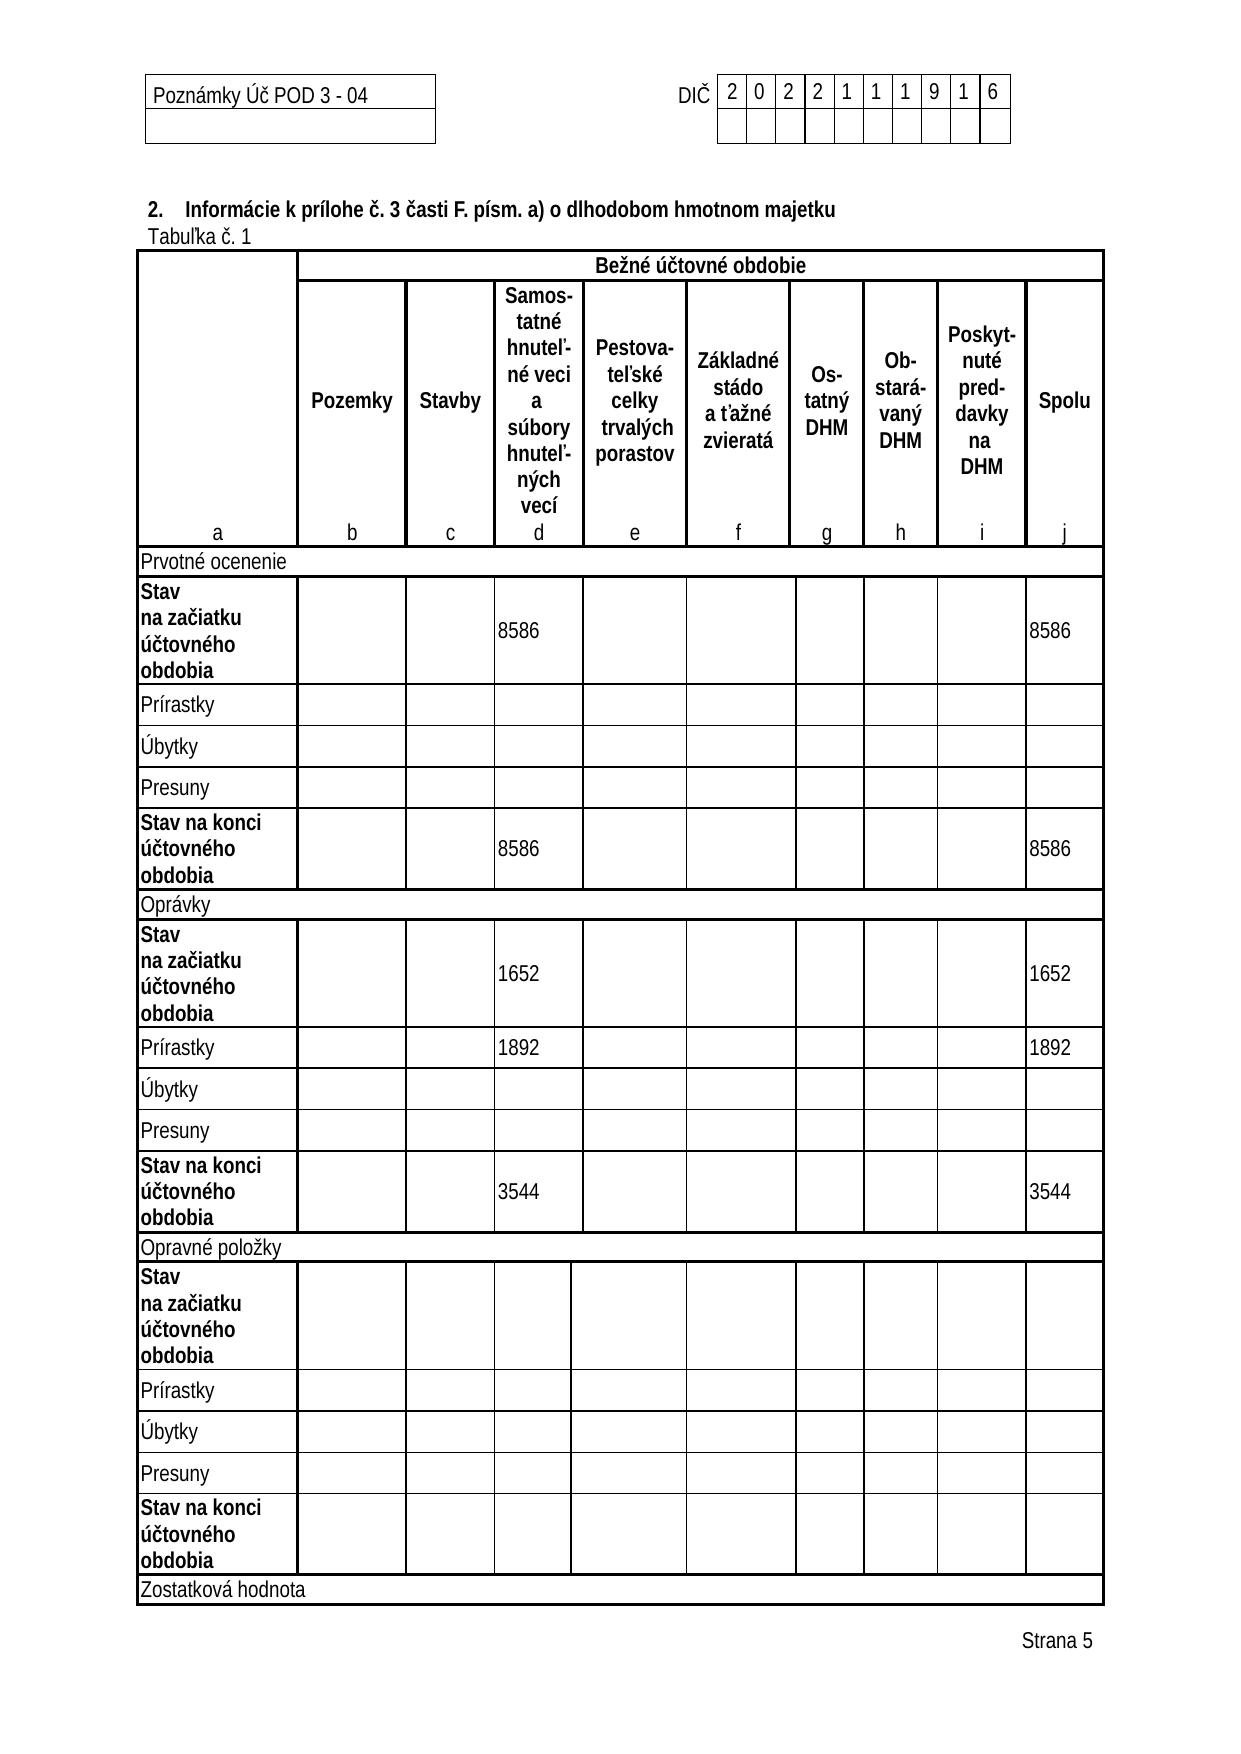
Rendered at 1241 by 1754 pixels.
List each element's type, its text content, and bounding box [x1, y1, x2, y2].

table_cell 3544 [1027, 1152, 1102, 1231]
table_cell [407, 685, 494, 724]
table_cell [938, 1028, 1025, 1067]
table_cell [797, 809, 863, 888]
table_cell [938, 1069, 1025, 1109]
table_cell c [408, 519, 493, 545]
table_cell [865, 1494, 937, 1573]
table_cell e [585, 519, 685, 545]
table_cell 8586 [1027, 578, 1102, 683]
table_cell [584, 685, 686, 724]
table_cell [495, 726, 582, 766]
table_cell [797, 1412, 863, 1451]
table_cell [1027, 1069, 1102, 1109]
table_cell [407, 1069, 494, 1109]
table_cell 1892 [495, 1028, 582, 1067]
table_cell [1027, 726, 1102, 766]
table_cell [865, 921, 937, 1026]
table_cell [299, 768, 405, 807]
table_cell [1027, 1453, 1102, 1493]
table_cell [299, 726, 405, 766]
table_cell a [139, 519, 296, 545]
table_cell [865, 1028, 937, 1067]
table_cell [938, 768, 1025, 807]
table_cell [299, 578, 405, 683]
table_cell [938, 921, 1025, 1026]
table_cell [938, 1263, 1025, 1369]
table_cell [938, 1110, 1025, 1150]
table_cell [797, 921, 863, 1026]
table_cell Os-tatný DHM [791, 282, 862, 519]
table_cell [299, 685, 405, 724]
table_cell [687, 1028, 795, 1067]
table_cell [797, 1453, 863, 1493]
text Tabuľka č. 1 [148, 223, 1093, 249]
table_cell j [1028, 519, 1102, 545]
table_cell [865, 768, 937, 807]
table_cell [584, 1152, 686, 1231]
table_cell d [496, 519, 582, 545]
table_cell [687, 921, 795, 1026]
table_cell [797, 1028, 863, 1067]
table_cell g [791, 519, 862, 545]
table_cell [687, 1453, 795, 1493]
table_cell Presuny [139, 768, 296, 807]
table_cell [865, 809, 937, 888]
table_cell [299, 1028, 405, 1067]
table_header [139, 252, 296, 519]
table_cell Stav na začiatku účtovného obdobia [139, 1263, 296, 1369]
table_cell 8586 [1027, 809, 1102, 888]
table_cell [797, 1263, 863, 1369]
table_cell 1652 [1027, 921, 1102, 1026]
table_cell Prvotné ocenenie [139, 548, 1102, 575]
table_cell [495, 768, 582, 807]
table_cell [1027, 1370, 1102, 1410]
table_cell [407, 578, 494, 683]
table_cell [1027, 1494, 1102, 1573]
table_cell [938, 726, 1025, 766]
table_cell [572, 1494, 686, 1573]
table_cell [1027, 768, 1102, 807]
table_cell [865, 1069, 937, 1109]
table_cell Úbytky [139, 726, 296, 766]
table_cell [687, 1152, 795, 1231]
table_cell [938, 1412, 1025, 1451]
table_cell [407, 726, 494, 766]
table_cell [1027, 1263, 1102, 1369]
table_cell [584, 1069, 686, 1109]
table_cell Stav na začiatku účtovného obdobia [139, 921, 296, 1026]
table_cell [407, 768, 494, 807]
table_cell Poskyt-nuté pred-davky na DHM [939, 282, 1024, 519]
table_cell [1027, 1110, 1102, 1150]
table_cell [938, 1370, 1025, 1410]
table_cell Opravné položky [139, 1234, 1102, 1260]
table_cell [865, 1110, 937, 1150]
table_cell [299, 1453, 405, 1493]
table_cell Stav na konci účtovného obdobia [139, 809, 296, 888]
table_cell [495, 1453, 570, 1493]
table_cell [407, 1494, 494, 1573]
table_cell [299, 921, 405, 1026]
table_cell [797, 1110, 863, 1150]
table_cell [495, 1263, 570, 1369]
table_cell Úbytky [139, 1412, 296, 1451]
table_cell [797, 578, 863, 683]
table_cell [299, 1412, 405, 1451]
table_cell Oprávky [139, 891, 1102, 917]
table_cell Prírastky [139, 1370, 296, 1410]
table_cell [299, 1069, 405, 1109]
table_cell [797, 685, 863, 724]
table_cell [299, 809, 405, 888]
table_cell [407, 1412, 494, 1451]
table_cell [299, 1110, 405, 1150]
table_cell Stav na konci účtovného obdobia [139, 1152, 296, 1231]
table_cell 8586 [495, 809, 582, 888]
table_header Bežné účtovné obdobie [299, 252, 1102, 278]
table_cell [687, 578, 795, 683]
table_cell [584, 1110, 686, 1150]
table_cell [572, 1453, 686, 1493]
table_cell [687, 768, 795, 807]
table_cell [865, 1263, 937, 1369]
table_cell [797, 1370, 863, 1410]
table_cell [407, 1110, 494, 1150]
table_cell [865, 1152, 937, 1231]
table_cell [584, 1028, 686, 1067]
table_cell [584, 768, 686, 807]
table_cell i [939, 519, 1024, 545]
table_cell [584, 921, 686, 1026]
table_cell Prírastky [139, 685, 296, 724]
subtitle Informácie k prílohe č. 3 časti F. písm. a) o dlhodobom hmotnom majetku [148, 196, 1093, 223]
table_cell [495, 1069, 582, 1109]
table_cell [797, 1152, 863, 1231]
table_cell [797, 1494, 863, 1573]
table_cell [407, 1263, 494, 1369]
table_cell Pozemky [299, 282, 404, 519]
table_cell [1027, 1412, 1102, 1451]
table_cell Ob-stará-vaný DHM [865, 282, 936, 519]
table_cell [1027, 685, 1102, 724]
table_cell [584, 578, 686, 683]
table_cell [572, 1263, 686, 1369]
table_cell Presuny [139, 1453, 296, 1493]
table_cell [407, 1370, 494, 1410]
table_cell [687, 726, 795, 766]
table_cell [407, 1152, 494, 1231]
table_cell 3544 [495, 1152, 582, 1231]
table_cell Pestova-teľské celky trvalých porastov [585, 282, 685, 519]
table_cell [687, 1494, 795, 1573]
table_cell [938, 1152, 1025, 1231]
table_cell [938, 809, 1025, 888]
table_cell [495, 1110, 582, 1150]
table_cell [865, 685, 937, 724]
table_cell [938, 1494, 1025, 1573]
table_cell [865, 1453, 937, 1493]
table_cell [865, 726, 937, 766]
table_cell [687, 809, 795, 888]
table_cell [495, 1412, 570, 1451]
table_cell b [299, 519, 404, 545]
table_cell [299, 1263, 405, 1369]
table_cell [495, 1370, 570, 1410]
table_cell [407, 809, 494, 888]
table_cell [687, 1069, 795, 1109]
table_cell [687, 1370, 795, 1410]
table_cell Stavby [408, 282, 493, 519]
table_cell h [865, 519, 936, 545]
table_cell 1892 [1027, 1028, 1102, 1067]
table_cell [938, 685, 1025, 724]
table_cell Základné stádo a ťažné zvieratá [688, 282, 788, 519]
table_cell [797, 726, 863, 766]
table_cell Úbytky [139, 1069, 296, 1109]
table_cell [865, 1370, 937, 1410]
table_cell [299, 1370, 405, 1410]
table_cell [797, 768, 863, 807]
table_cell Stav na konci účtovného obdobia [139, 1494, 296, 1573]
table_cell [584, 726, 686, 766]
table_cell Presuny [139, 1110, 296, 1150]
table_cell Stav na začiatku účtovného obdobia [139, 578, 296, 683]
table_cell [687, 1412, 795, 1451]
table_cell [938, 578, 1025, 683]
table_cell [572, 1412, 686, 1451]
table_cell [865, 578, 937, 683]
table_cell [865, 1412, 937, 1451]
table_cell Samos-tatné hnuteľ-né veci a súbory hnuteľ-ných vecí [496, 282, 582, 519]
table_cell [407, 921, 494, 1026]
table_cell [687, 1110, 795, 1150]
table_cell [687, 685, 795, 724]
table_cell 8586 [495, 578, 582, 683]
table_cell [495, 1494, 570, 1573]
table_cell f [688, 519, 788, 545]
table_cell Spolu [1028, 282, 1102, 519]
table_cell [407, 1028, 494, 1067]
table_cell [407, 1453, 494, 1493]
table_cell Zostatková hodnota [139, 1576, 1102, 1603]
table_cell [687, 1263, 795, 1369]
table_cell [299, 1494, 405, 1573]
table_cell [797, 1069, 863, 1109]
table_cell [495, 685, 582, 724]
table_cell [299, 1152, 405, 1231]
table_cell Prírastky [139, 1028, 296, 1067]
table_cell [572, 1370, 686, 1410]
table_cell [584, 809, 686, 888]
table_cell 1652 [495, 921, 582, 1026]
table_cell [938, 1453, 1025, 1493]
